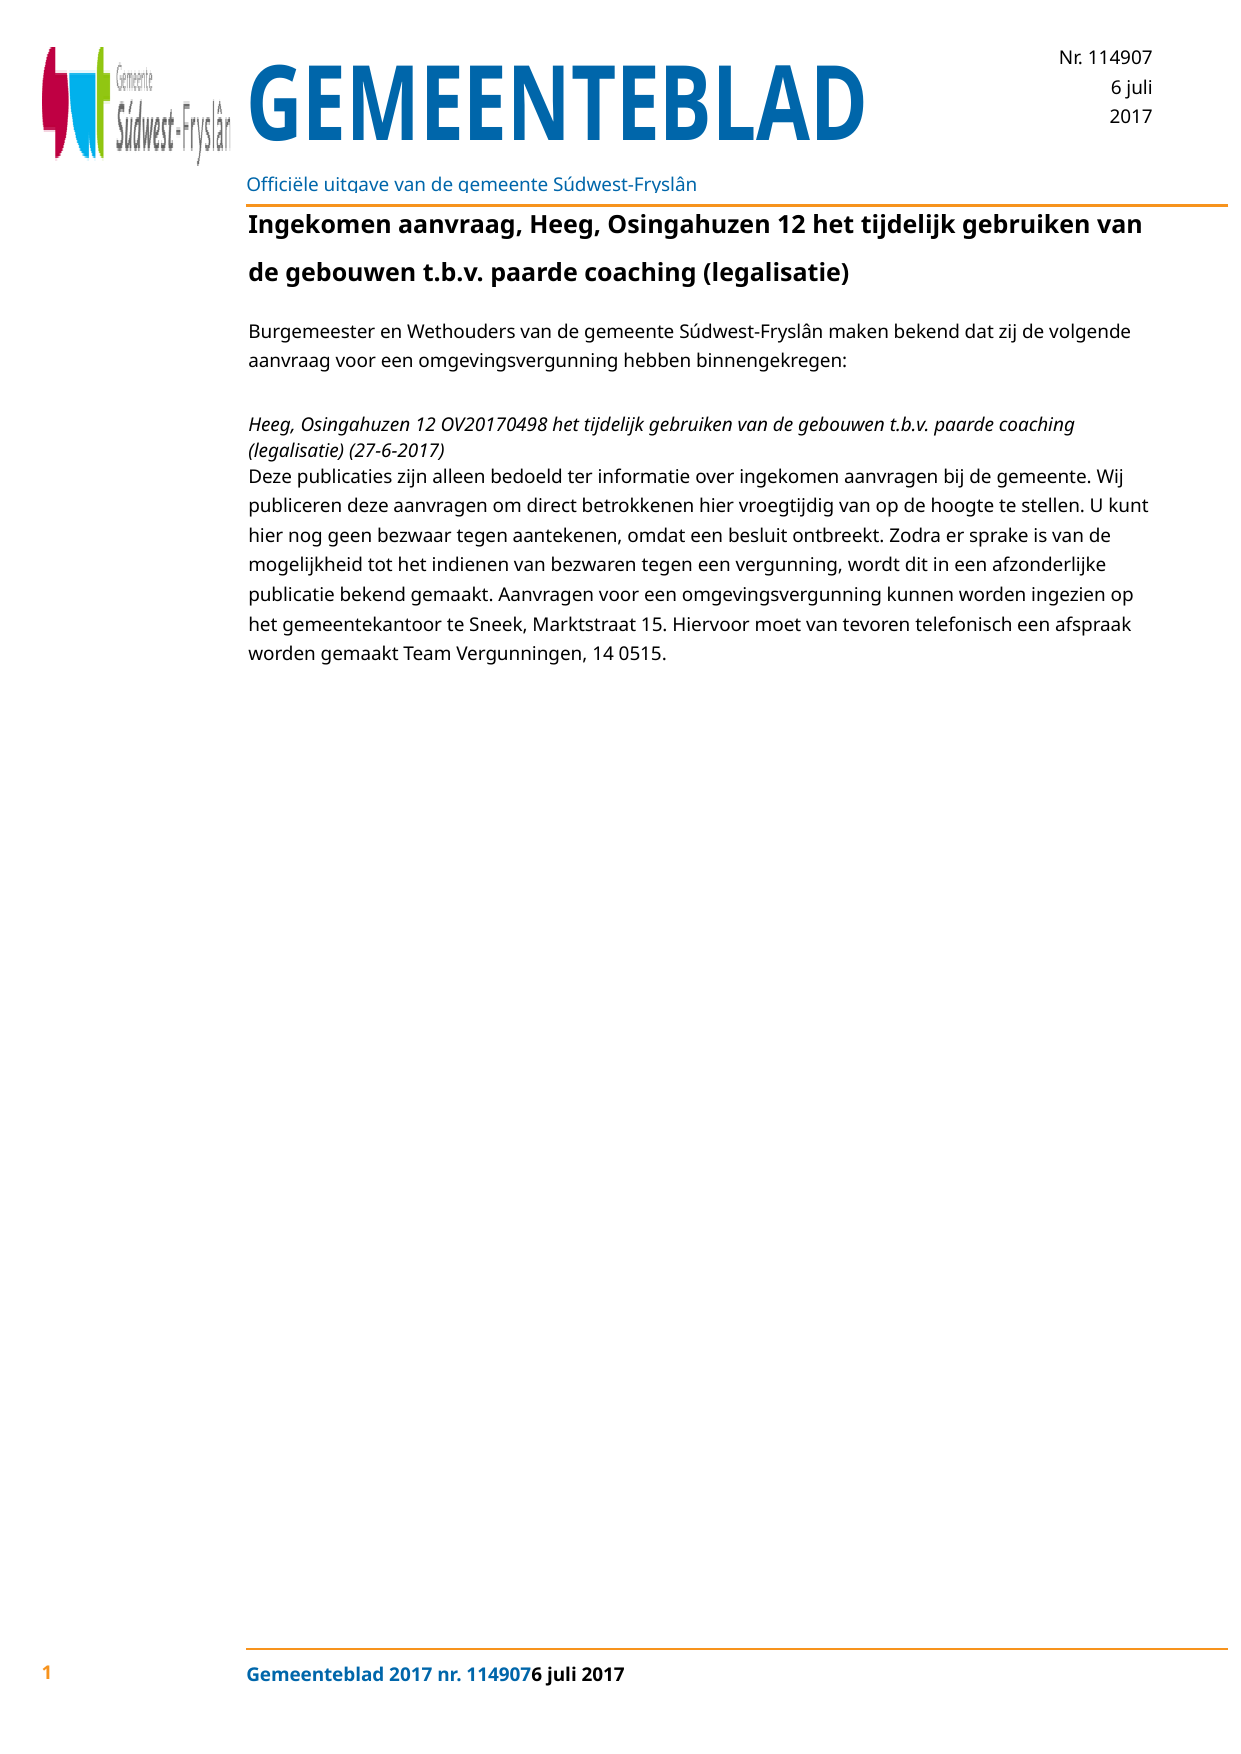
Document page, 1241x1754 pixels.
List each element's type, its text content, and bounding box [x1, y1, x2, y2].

text Ingekomen aanvraag, Heeg, Osingahuzen 12 het tijdelijk gebruiken van de gebouwen t.b.v. paarde coaching (legalisatie) [248, 207, 1152, 288]
text Deze publicaties zijn alleen bedoeld ter informatie over ingekomen aanvragen bij de gemeente. Wij publiceren deze aanvragen om direct betrokkenen hier vroegtijdig van op de hoogte te stellen. U kunt hier nog geen bezwaar tegen aantekenen, omdat een besluit ontbreekt. Zodra er sprake is van de mogelijkheid tot het indienen van bezwaren tegen een vergunning, wordt dit in een afzonderlijke publicatie bekend gemaakt. Aanvragen voor een omgevingsvergunning kunnen worden ingezien op het gemeentekantoor te Sneek, Marktstraat 15. Hiervoor moet van tevoren telefonisch een afspraak worden gemaakt Team Vergunningen, 14 0515. [248, 463, 1152, 666]
text Burgemeester en Wethouders van de gemeente Súdwest-Fryslân maken bekend dat zij de volgende aanvraag voor een omgevingsvergunning hebben binnengekregen: [248, 318, 1152, 373]
picture [41, 47, 231, 172]
text Heeg, Osingahuzen 12 OV20170498 het tijdelijk gebruiken van de gebouwen t.b.v. paarde coaching (legalisatie) (27-6-2017) [248, 411, 1152, 463]
